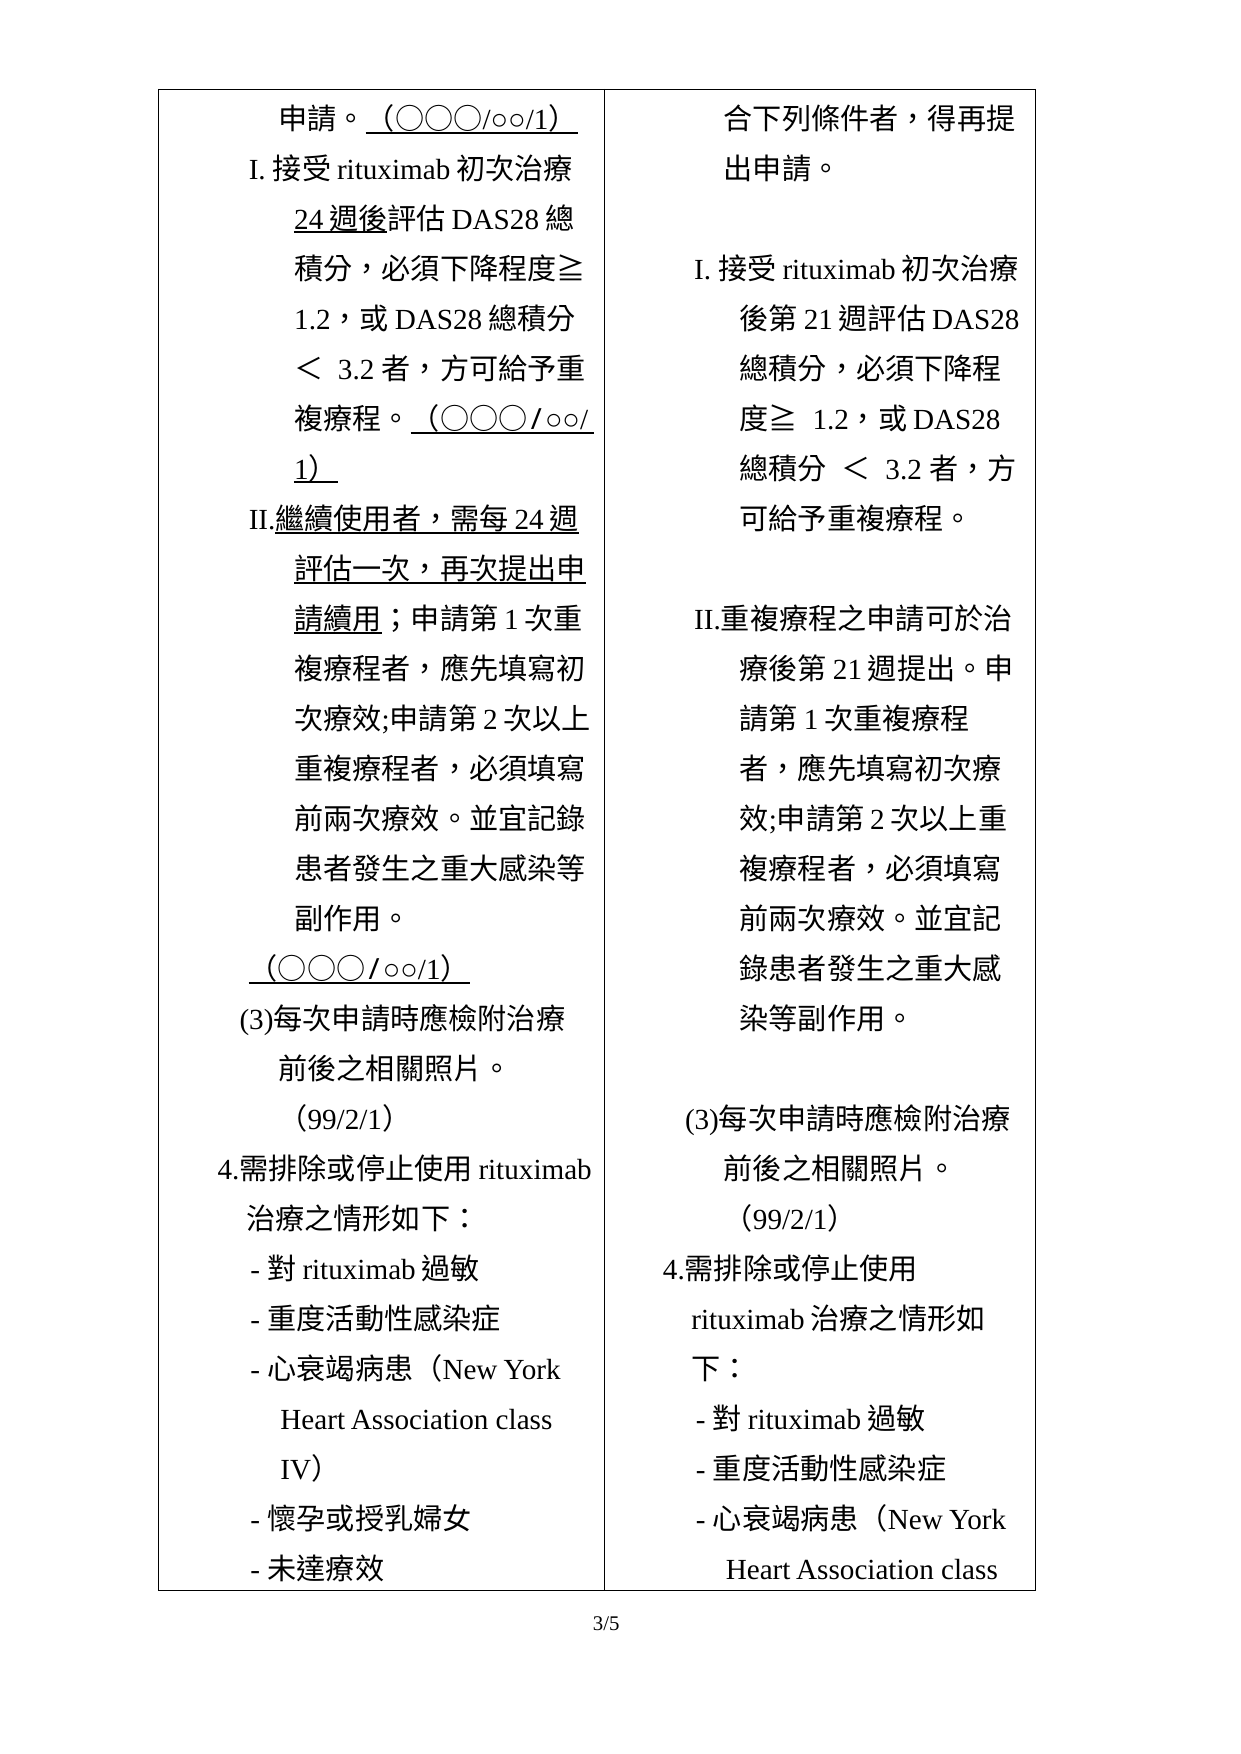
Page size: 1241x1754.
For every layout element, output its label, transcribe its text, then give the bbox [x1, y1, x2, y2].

table_cell 申請。（○○○/○○/1） I. 接受rituximab初次治療24週後評估DAS28總積分，必須下降程度≧ 1.2，或DAS28總積分 ＜ 3.2 者，方可給予重複療程。（○○○/○○/1） II.繼續使用者，需每24週評估一次，再次提出申請續用；申請第1次重複療程者，應先填寫初次療效;申請第2次以上重複療程者，必須填寫前兩次療效。並宜記錄患者發生之重大感染等副作用。 （○○○/○○/1） (3)每次申請時應檢附治療前後之相關照片。（99/2/1） 4.需排除或停止使用rituximab治療之情形如下： - 對rituximab過敏 - 重度活動性感染症 - 心衰竭病患（New York Heart Association class IV） - 懷孕或授乳婦女 - 未達療效 [159, 90, 604, 1590]
table_cell 合下列條件者，得再提出申請。 I. 接受rituximab初次治療後第21週評估DAS28總積分，必須下降程度≧ 1.2，或DAS28總積分 ＜ 3.2 者，方可給予重複療程。 II.重複療程之申請可於治療後第21週提出。申請第1次重複療程者，應先填寫初次療效;申請第2次以上重複療程者，必須填寫前兩次療效。並宜記錄患者發生之重大感染等副作用。 (3)每次申請時應檢附治療前後之相關照片。（99/2/1） 4.需排除或停止使用rituximab治療之情形如下： - 對rituximab過敏 - 重度活動性感染症 - 心衰竭病患（New York Heart Association class [605, 90, 1035, 1590]
